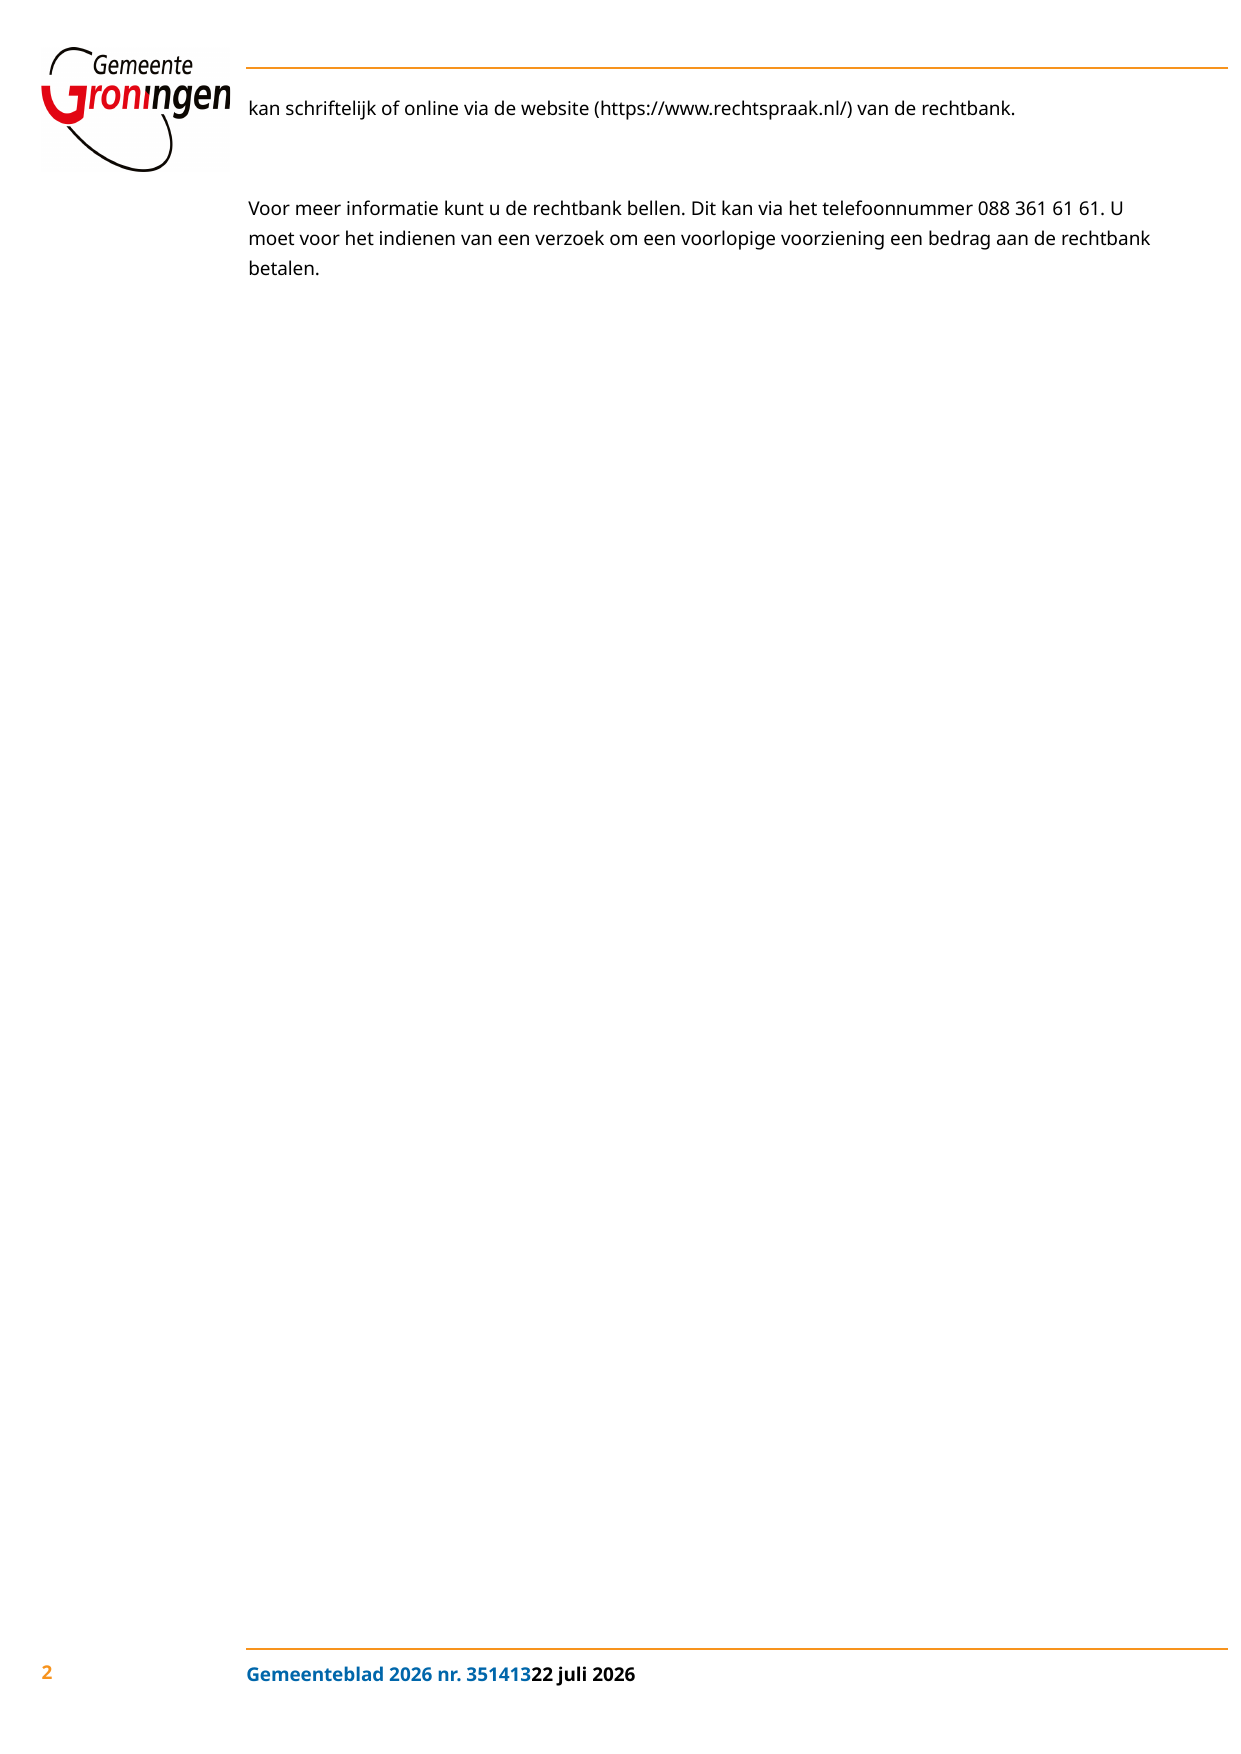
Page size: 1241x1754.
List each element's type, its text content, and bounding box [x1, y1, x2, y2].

text kan schriftelijk of online via de website (https://www.rechtspraak.nl/) van de rechtbank. [248, 95, 1152, 121]
text Voor meer informatie kunt u de rechtbank bellen. Dit kan via het telefoonnummer 088 361 61 61. U moet voor het indienen van een verzoek om een voorlopige voorziening een bedrag aan de rechtbank betalen. [248, 196, 1152, 281]
picture [41, 47, 231, 172]
